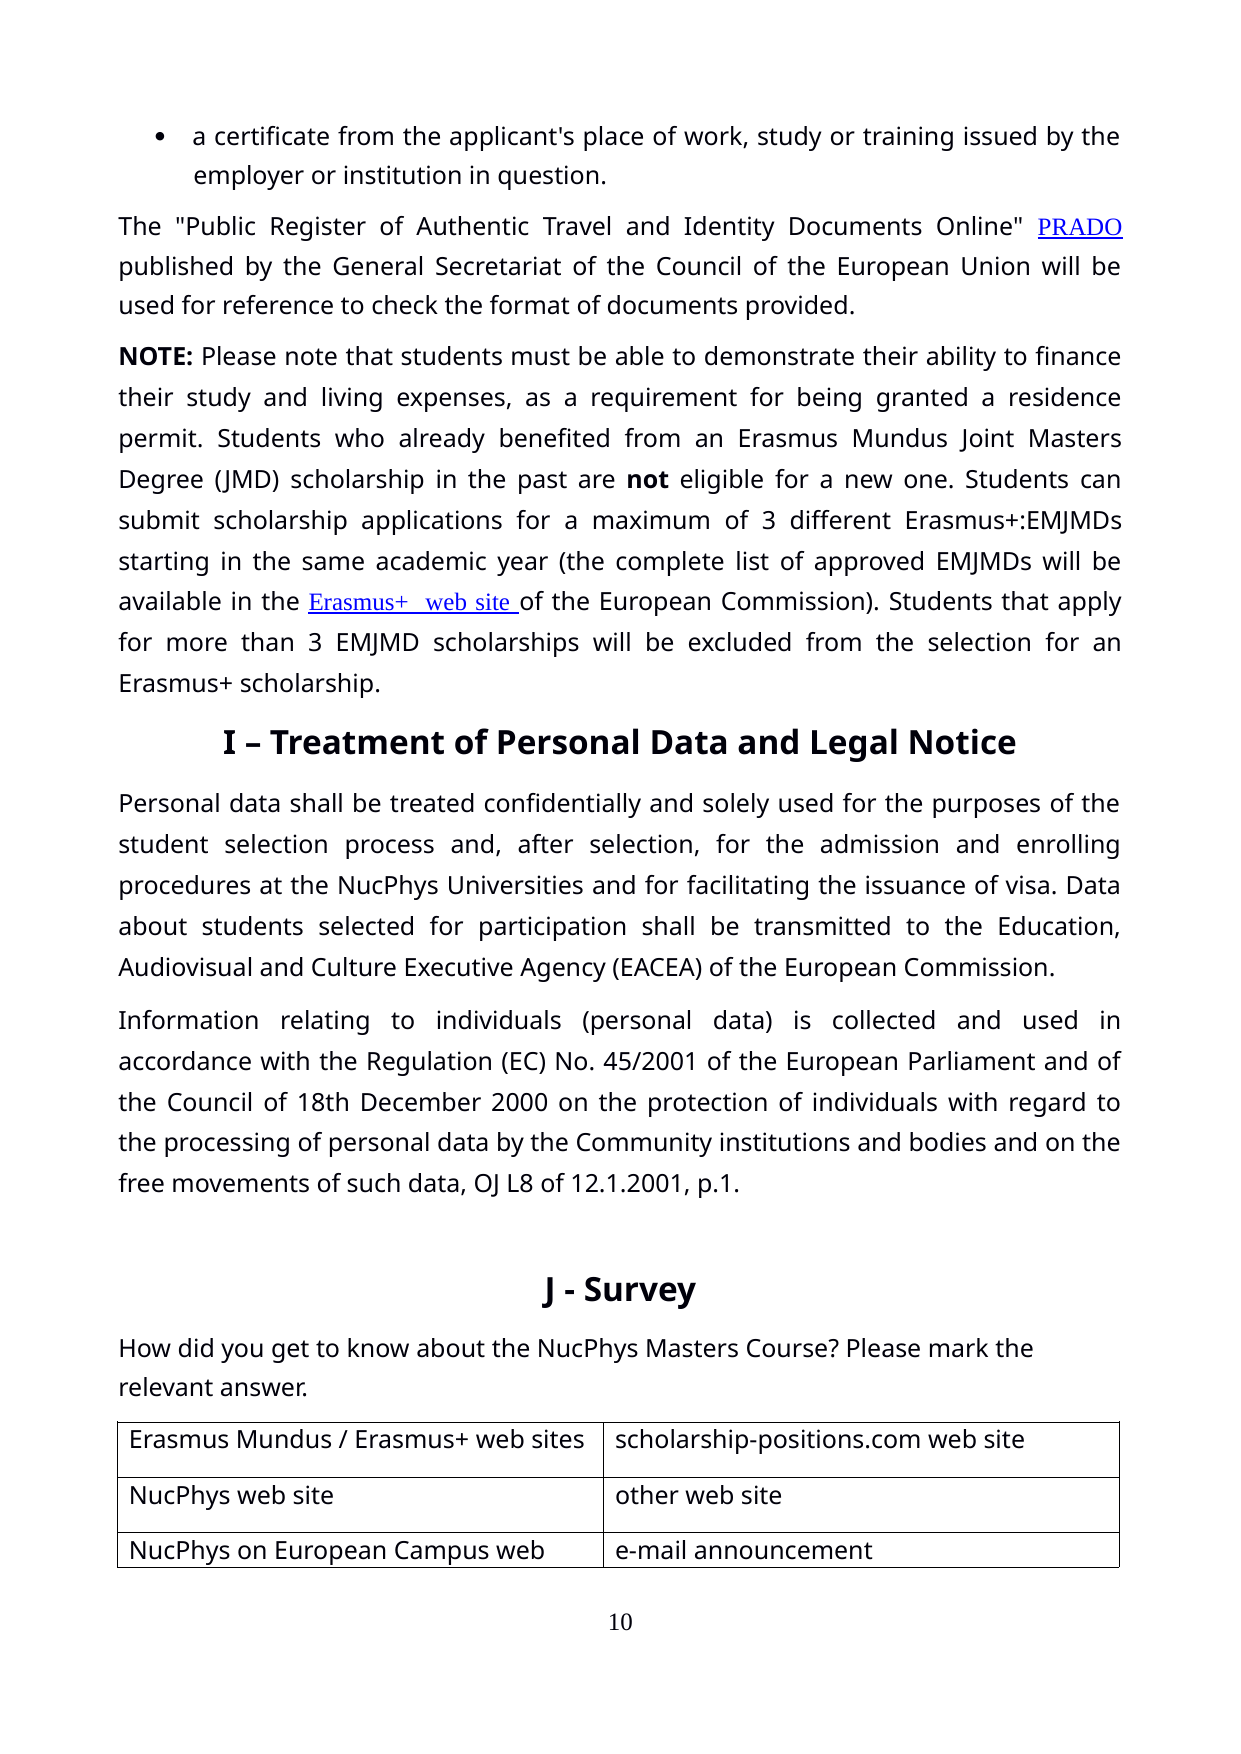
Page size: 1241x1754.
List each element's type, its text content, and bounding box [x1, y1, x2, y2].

text I – Treatment of Personal Data and Legal Notice [118, 719, 1122, 764]
table_cell e-mail announcement [604, 1533, 1119, 1567]
text Personal data shall be treated confidentially and solely used for the purposes of the student selection process and, after selection, for the admission and enrolling procedures at the NucPhys Universities and for facilitating the issuance of visa. Data about students selected for participation shall be transmitted to the Education, Audiovisual and Culture Executive Agency (EACEA) of the European Commission. [118, 786, 1122, 983]
text J - Survey [118, 1266, 1122, 1311]
text The "Public Register of Authentic Travel and Identity Documents Online" PRADO published by the General Secretariat of the Council of the European Union will be used for reference to check the format of documents provided. [118, 209, 1122, 321]
list a certificate from the applicant's place of work, study or training issued by the employer or institution in question. [156, 118, 1122, 191]
table_cell NucPhys web site [118, 1478, 603, 1532]
text NOTE: Please note that students must be able to demonstrate their ability to finance their study and living expenses, as a requirement for being granted a residence permit. Students who already benefited from an Erasmus Mundus Joint Masters Degree (JMD) scholarship in the past are not eligible for a new one. Students can submit scholarship applications for a maximum of 3 different Erasmus+:EMJMDs starting in the same academic year (the complete list of approved EMJMDs will be available in the Erasmus+ web site of the European Commission). Students that apply for more than 3 EMJMD scholarships will be excluded from the selection for an Erasmus+ scholarship. [118, 339, 1122, 700]
table_header Erasmus Mundus / Erasmus+ web sites [118, 1423, 603, 1477]
table_cell NucPhys on European Campus web [118, 1533, 603, 1567]
table_header scholarship-positions.com web site [604, 1423, 1119, 1477]
text Information relating to individuals (personal data) is collected and used in accordance with the Regulation (EC) No. 45/2001 of the European Parliament and of the Council of 18th December 2000 on the protection of individuals with regard to the processing of personal data by the Community institutions and bodies and on the free movements of such data, OJ L8 of 12.1.2001, p.1. [118, 1003, 1122, 1200]
table_cell other web site [604, 1478, 1119, 1532]
text How did you get to know about the NucPhys Masters Course? Please mark the relevant answer. [118, 1331, 1122, 1404]
